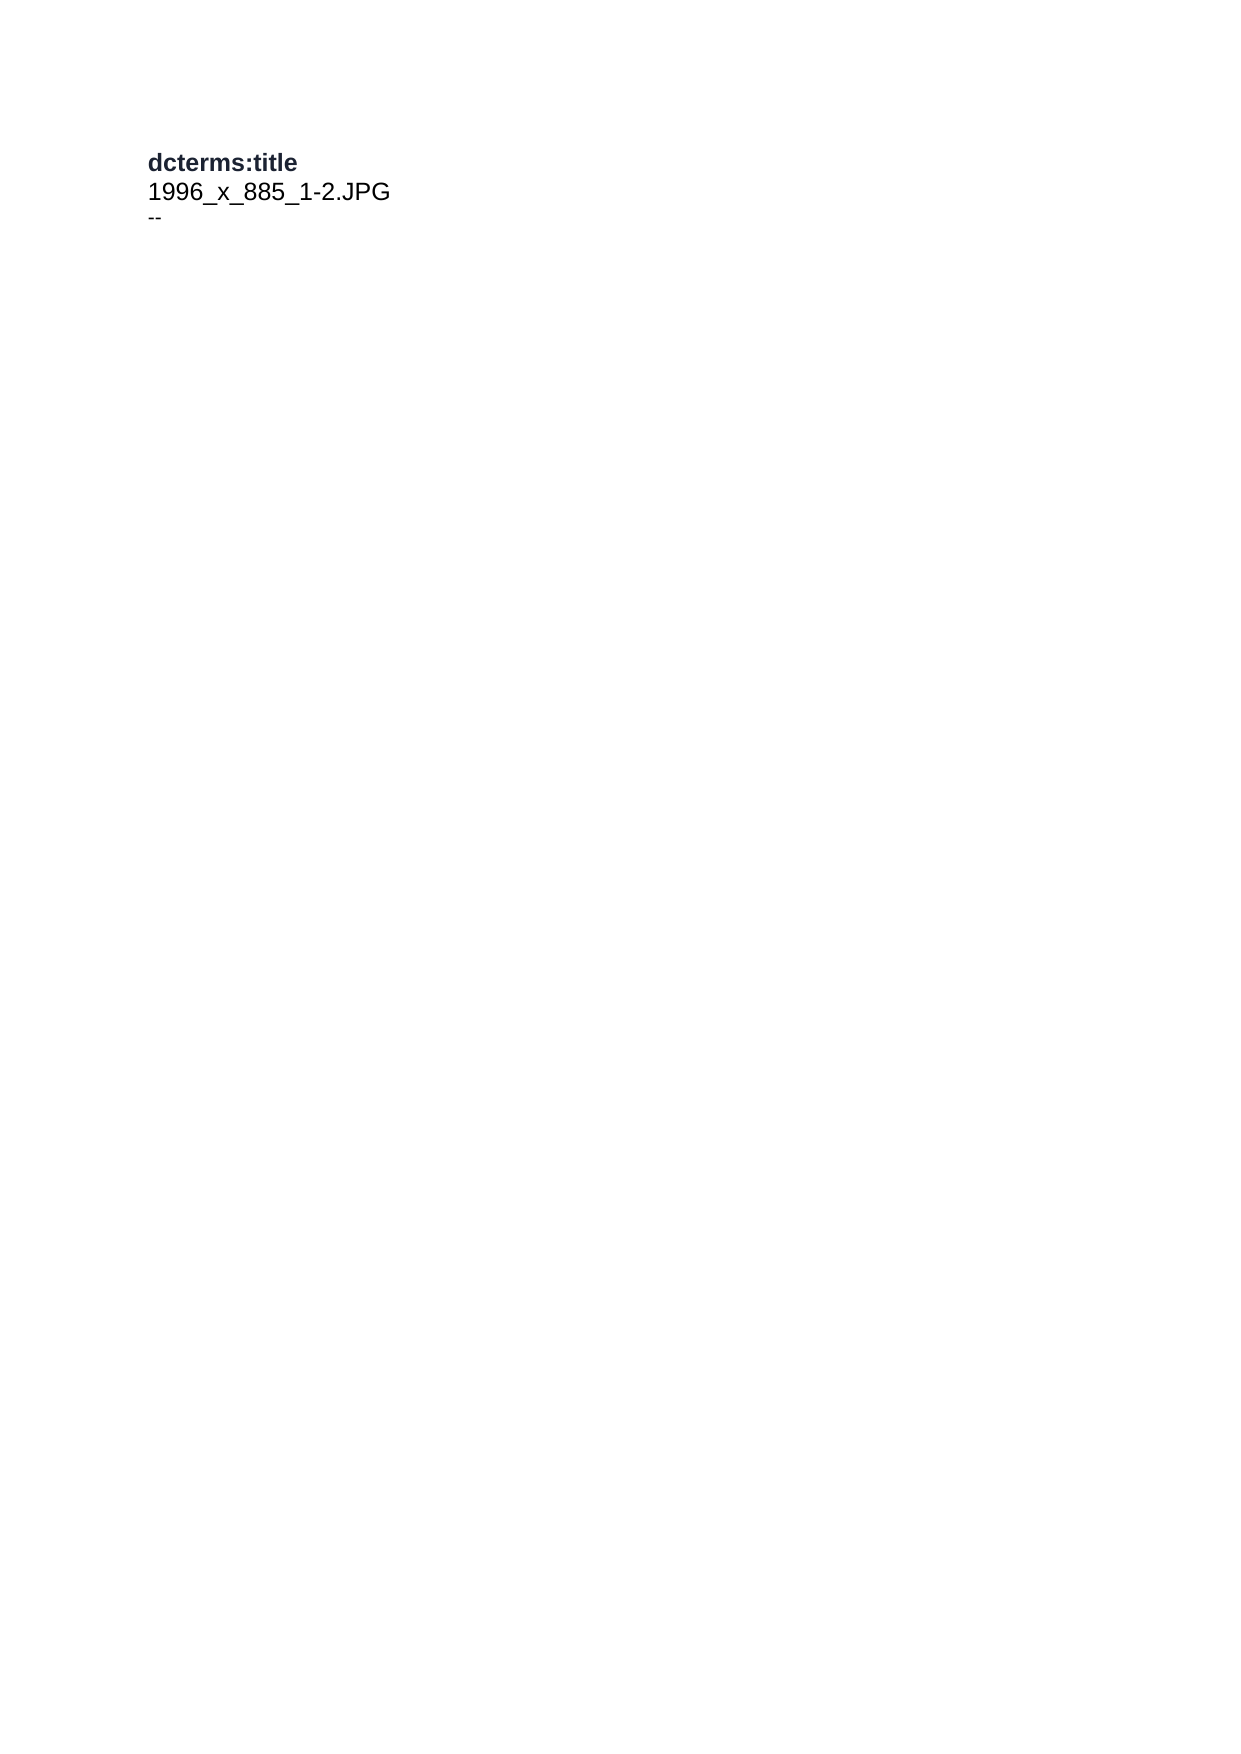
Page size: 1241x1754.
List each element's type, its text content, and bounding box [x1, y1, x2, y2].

text -- [148, 205, 1092, 229]
text 1996_x_885_1-2.JPG [148, 176, 1092, 205]
text dcterms:title [148, 148, 1092, 176]
